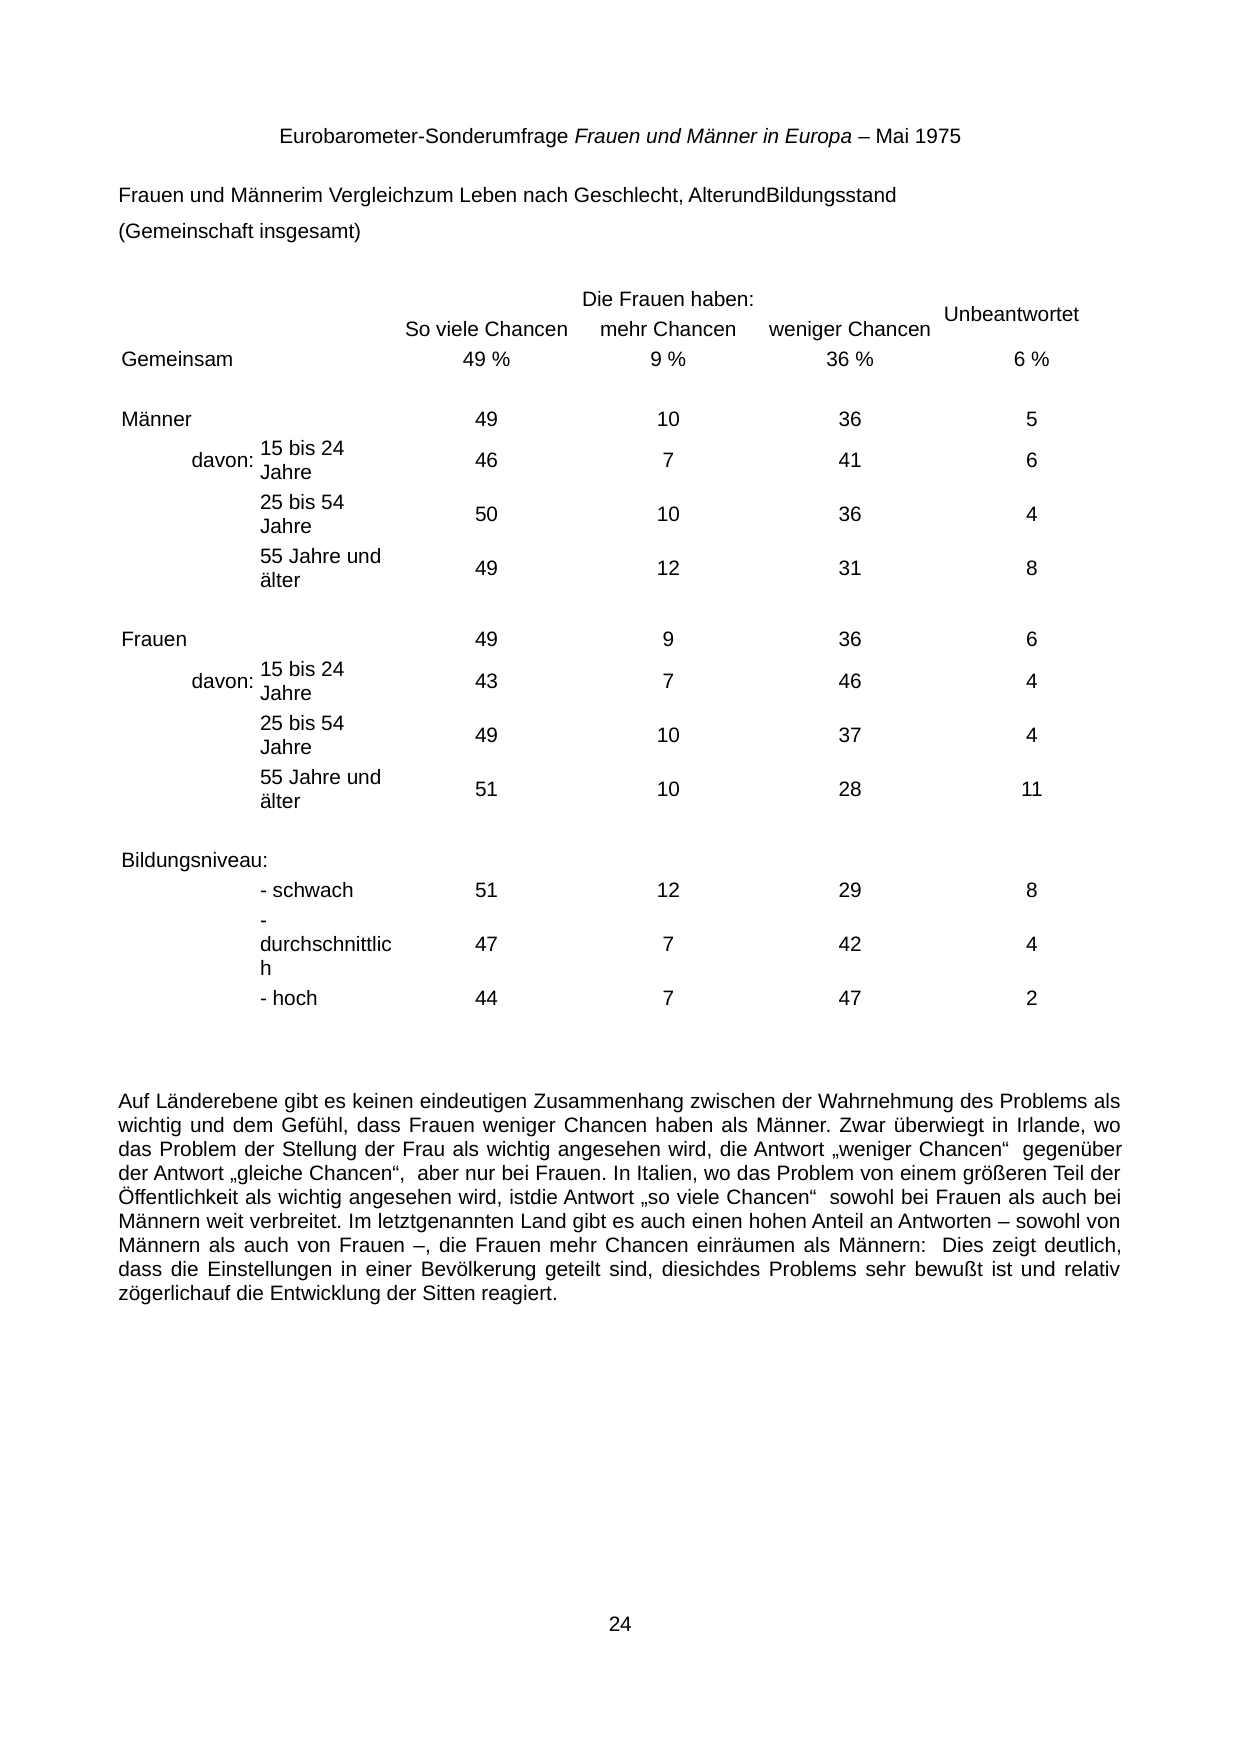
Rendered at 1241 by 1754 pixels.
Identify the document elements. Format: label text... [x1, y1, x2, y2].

table_cell [395, 595, 577, 624]
table_cell 36 [759, 487, 941, 541]
table_cell mehr Chancen [577, 314, 759, 344]
table_header [118, 284, 257, 314]
table_cell [118, 374, 257, 403]
table_cell [257, 374, 395, 403]
table_cell Männer [118, 404, 257, 433]
table_cell 47 [759, 983, 941, 1012]
table_cell [941, 374, 1122, 403]
table_header [257, 284, 395, 314]
table_cell 49 [395, 541, 577, 594]
text (Gemeinschaft insgesamt) [118, 219, 1122, 243]
table_cell 9 % [577, 344, 759, 374]
table_cell [118, 595, 257, 624]
table_cell 10 [577, 762, 759, 815]
table_cell [118, 314, 257, 344]
table_cell [395, 845, 577, 875]
table_cell 6 % [941, 344, 1122, 374]
table_cell [257, 404, 395, 433]
table_cell [118, 905, 257, 982]
table_cell Bildungsniveau: [118, 845, 395, 875]
table_cell 7 [577, 654, 759, 708]
table_cell [257, 624, 395, 654]
table_header Unbeantwortet [941, 284, 1122, 344]
table_cell 8 [941, 541, 1122, 594]
table_cell [941, 815, 1122, 845]
table_cell 10 [577, 708, 759, 762]
table_cell 4 [941, 654, 1122, 708]
table_cell [941, 595, 1122, 624]
table_cell - schwach [257, 875, 395, 905]
table_cell [257, 595, 395, 624]
table_cell 6 [941, 433, 1122, 487]
table_cell [118, 487, 257, 541]
table_cell Frauen [118, 624, 257, 654]
table_cell 47 [395, 905, 577, 982]
table_cell 55 Jahre und älter [257, 762, 395, 815]
table_cell [759, 374, 941, 403]
table_cell [759, 845, 941, 875]
table_cell 36 [759, 624, 941, 654]
text Frauen und Männerim Vergleichzum Leben nach Geschlecht, AlterundBildungsstand [118, 183, 1122, 207]
table_cell 7 [577, 905, 759, 982]
table_cell 43 [395, 654, 577, 708]
table_cell 11 [941, 762, 1122, 815]
table_cell [577, 845, 759, 875]
table_cell 10 [577, 487, 759, 541]
table_cell 15 bis 24 Jahre [257, 433, 395, 487]
table_cell davon: [118, 654, 257, 708]
table_cell 25 bis 54 Jahre [257, 487, 395, 541]
table_cell 31 [759, 541, 941, 594]
table_cell [118, 708, 257, 762]
table_cell 49 [395, 708, 577, 762]
table_cell 51 [395, 875, 577, 905]
table_cell 41 [759, 433, 941, 487]
table_cell 12 [577, 875, 759, 905]
table_cell [257, 344, 395, 374]
table_cell 15 bis 24 Jahre [257, 654, 395, 708]
table_header Die Frauen haben: [395, 284, 941, 314]
table_cell 51 [395, 762, 577, 815]
table_cell 50 [395, 487, 577, 541]
table_cell 36 [759, 404, 941, 433]
table_cell 4 [941, 487, 1122, 541]
text Auf Länderebene gibt es keinen eindeutigen Zusammenhang zwischen der Wahrnehmung des Problems als wichtig und dem Gefühl, dass Frauen weniger Chancen haben als Männer. Zwar überwiegt in Irlande, wo das Problem der Stellung der Frau als wichtig angesehen wird, die Antwort „weniger Chancen“ gegenüber der Antwort „gleiche Chancen“, aber nur bei Frauen. In Italien, wo das Problem von einem größeren Teil der Öffentlichkeit als wichtig angesehen wird, istdie Antwort „so viele Chancen“ sowohl bei Frauen als auch bei Männern weit verbreitet. Im letztgenannten Land gibt es auch einen hohen Anteil an Antworten – sowohl von Männern als auch von Frauen –, die Frauen mehr Chancen einräumen als Männern: Dies zeigt deutlich, dass die Einstellungen in einer Bevölkerung geteilt sind, diesichdes Problems sehr bewußt ist und relativ zögerlichauf die Entwicklung der Sitten reagiert. [118, 1089, 1122, 1305]
table_cell weniger Chancen [759, 314, 941, 344]
table_cell 25 bis 54 Jahre [257, 708, 395, 762]
table_cell [577, 595, 759, 624]
table_cell [118, 875, 257, 905]
table_cell 46 [395, 433, 577, 487]
table_cell 37 [759, 708, 941, 762]
table_cell 44 [395, 983, 577, 1012]
table_cell [759, 815, 941, 845]
table_cell 55 Jahre und älter [257, 541, 395, 594]
table_cell [395, 374, 577, 403]
table_cell [577, 815, 759, 845]
table_cell So viele Chancen [395, 314, 577, 344]
table_cell [118, 541, 257, 594]
table_cell 42 [759, 905, 941, 982]
table_cell 7 [577, 433, 759, 487]
table_cell 29 [759, 875, 941, 905]
table_cell 4 [941, 905, 1122, 982]
table_cell 10 [577, 404, 759, 433]
table_cell 6 [941, 624, 1122, 654]
table_cell 46 [759, 654, 941, 708]
table_cell 49 % [395, 344, 577, 374]
table_cell - durchschnittlich [257, 905, 395, 982]
table_cell davon: [118, 433, 257, 487]
table_cell 8 [941, 875, 1122, 905]
table_cell 5 [941, 404, 1122, 433]
table_cell 2 [941, 983, 1122, 1012]
table_cell [118, 762, 257, 815]
table_cell Gemeinsam [118, 344, 257, 374]
table_cell [759, 595, 941, 624]
table_cell 28 [759, 762, 941, 815]
table_cell 49 [395, 624, 577, 654]
table_cell [941, 845, 1122, 875]
table_cell 7 [577, 983, 759, 1012]
table_cell 36 % [759, 344, 941, 374]
table_cell 4 [941, 708, 1122, 762]
table_cell [577, 374, 759, 403]
table_cell [257, 314, 395, 344]
table_cell [118, 815, 257, 845]
table_cell [257, 815, 395, 845]
table_cell - hoch [257, 983, 395, 1012]
table_cell [118, 983, 257, 1012]
table_cell 9 [577, 624, 759, 654]
table_cell [395, 815, 577, 845]
table_cell 12 [577, 541, 759, 594]
table_cell 49 [395, 404, 577, 433]
